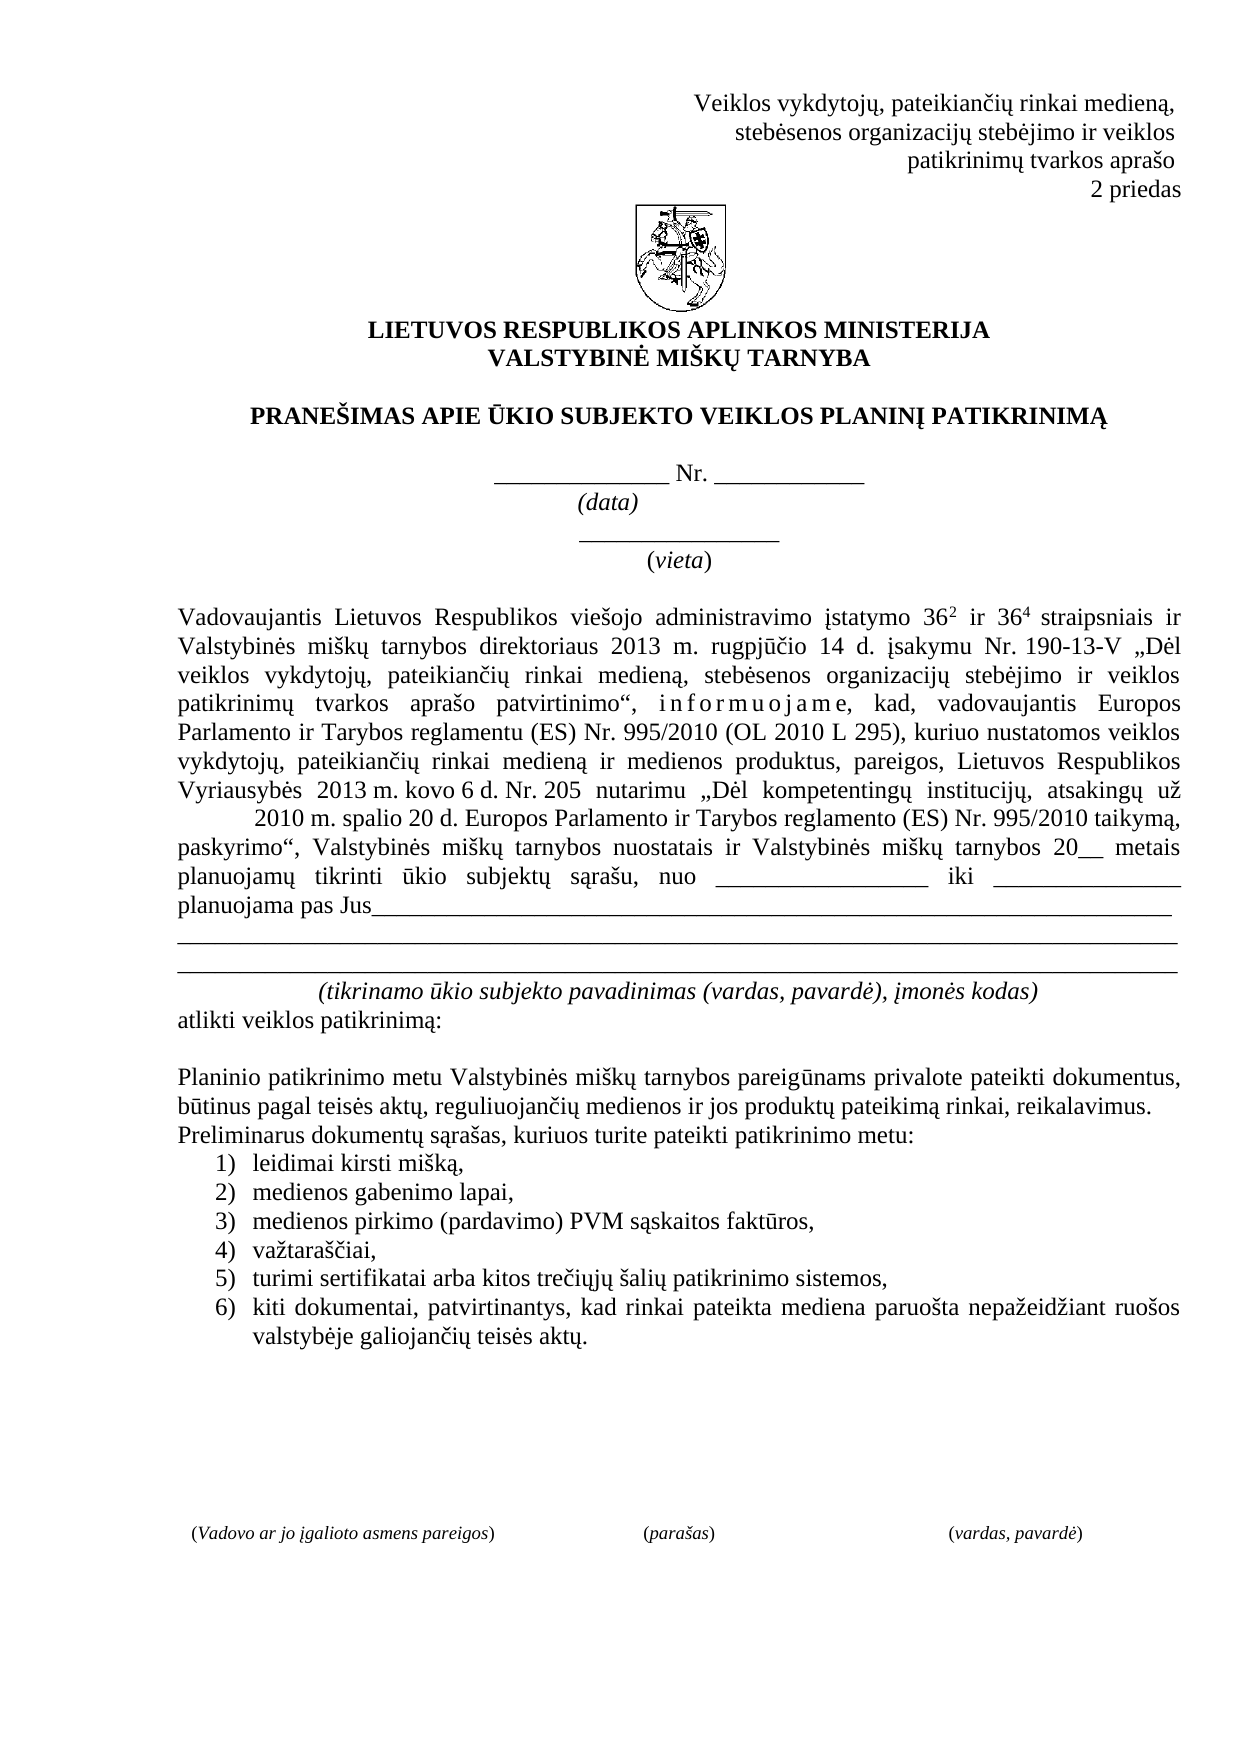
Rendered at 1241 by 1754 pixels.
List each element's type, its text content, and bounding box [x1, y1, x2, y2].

table_header [508, 1494, 850, 1522]
table_header [177, 1494, 508, 1522]
text patikrinimų tvarkos aprašo [177, 145, 1181, 174]
text 5) turimi sertifikatai arba kitos trečiųjų šalių patikrinimo sistemos, [215, 1263, 1181, 1292]
text (data) [177, 487, 1181, 516]
text stebėsenos organizacijų stebėjimo ir veiklos [177, 117, 1181, 145]
table_cell (vardas, pavardė) [850, 1522, 1181, 1544]
table_cell (Vadovo ar jo įgalioto asmens pareigos) [177, 1522, 508, 1544]
text Vadovaujantis Lietuvos Respublikos viešojo administravimo įstatymo 362 ir 364 straipsniais ir Valstybinės miškų tarnybos direktoriaus 2013 m. rugpjūčio 14 d. įsakymu Nr. 190-13-V „Dėl veiklos vykdytojų, pateikiančių rinkai medieną, stebėsenos organizacijų stebėjimo ir veiklos patikrinimų tvarkos aprašo patvirtinimo“, informuojame, kad, vadovaujantis Europos Parlamento ir Tarybos reglamentu (ES) Nr. 995/2010 (OL 2010 L 295), kuriuo nustatomos veiklos vykdytojų, pateikiančių rinkai medieną ir medienos produktus, pareigos, Lietuvos Respublikos Vyriausybės 2013 m. kovo 6 d. Nr. 205 nutarimu „Dėl kompetentingų institucijų, atsakingų už 2010 m. spalio 20 d. Europos Parlamento ir Tarybos reglamento (ES) Nr. 995/2010 taikymą, paskyrimo“, Valstybinės miškų tarnybos nuostatais ir Valstybinės miškų tarnybos 20__ metais planuojamų tikrinti ūkio subjektų sąrašu, nuo _________________ iki _______________ planuojama pas Jus________________________________________________________________________________________________________________________________________________________________________________________________________________________________ [177, 602, 1181, 976]
text ________________ [177, 516, 1181, 545]
text VALSTYBINĖ MIŠKŲ TARNYBA [177, 343, 1181, 372]
text (vieta) [177, 545, 1181, 573]
text Planinio patikrinimo metu Valstybinės miškų tarnybos pareigūnams privalote pateikti dokumentus, būtinus pagal teisės aktų, reguliuojančių medienos ir jos produktų pateikimą rinkai, reikalavimus. [177, 1062, 1181, 1120]
text Preliminarus dokumentų sąrašas, kuriuos turite pateikti patikrinimo metu: [177, 1120, 1181, 1148]
text LIETUVOS RESPUBLIKOS APLINKOS MINISTERIJA [177, 315, 1181, 343]
text (tikrinamo ūkio subjekto pavadinimas (vardas, pavardė), įmonės kodas) [177, 976, 1181, 1005]
text 6) kiti dokumentai, patvirtinantys, kad rinkai pateikta mediena paruošta nepažeidžiant ruošos valstybėje galiojančių teisės aktų. [215, 1292, 1181, 1350]
text 3) medienos pirkimo (pardavimo) PVM sąskaitos faktūros, [215, 1206, 1181, 1235]
text PRANEŠIMAS APIE ŪKIO SUBJEKTO VEIKLOS PLANINĮ PATIKRINIMĄ [177, 401, 1181, 430]
text 2 priedas [177, 174, 1181, 203]
table_cell (parašas) [508, 1522, 850, 1544]
text 4) važtaraščiai, [215, 1235, 1181, 1263]
text 2) medienos gabenimo lapai, [215, 1177, 1181, 1206]
text atlikti veiklos patikrinimą: [177, 1005, 1181, 1033]
text ______________ Nr. ____________ [177, 458, 1181, 487]
table_header [850, 1494, 1181, 1522]
text 1) leidimai kirsti mišką, [215, 1148, 1181, 1177]
text Veiklos vykdytojų, pateikiančių rinkai medieną, [177, 88, 1181, 117]
